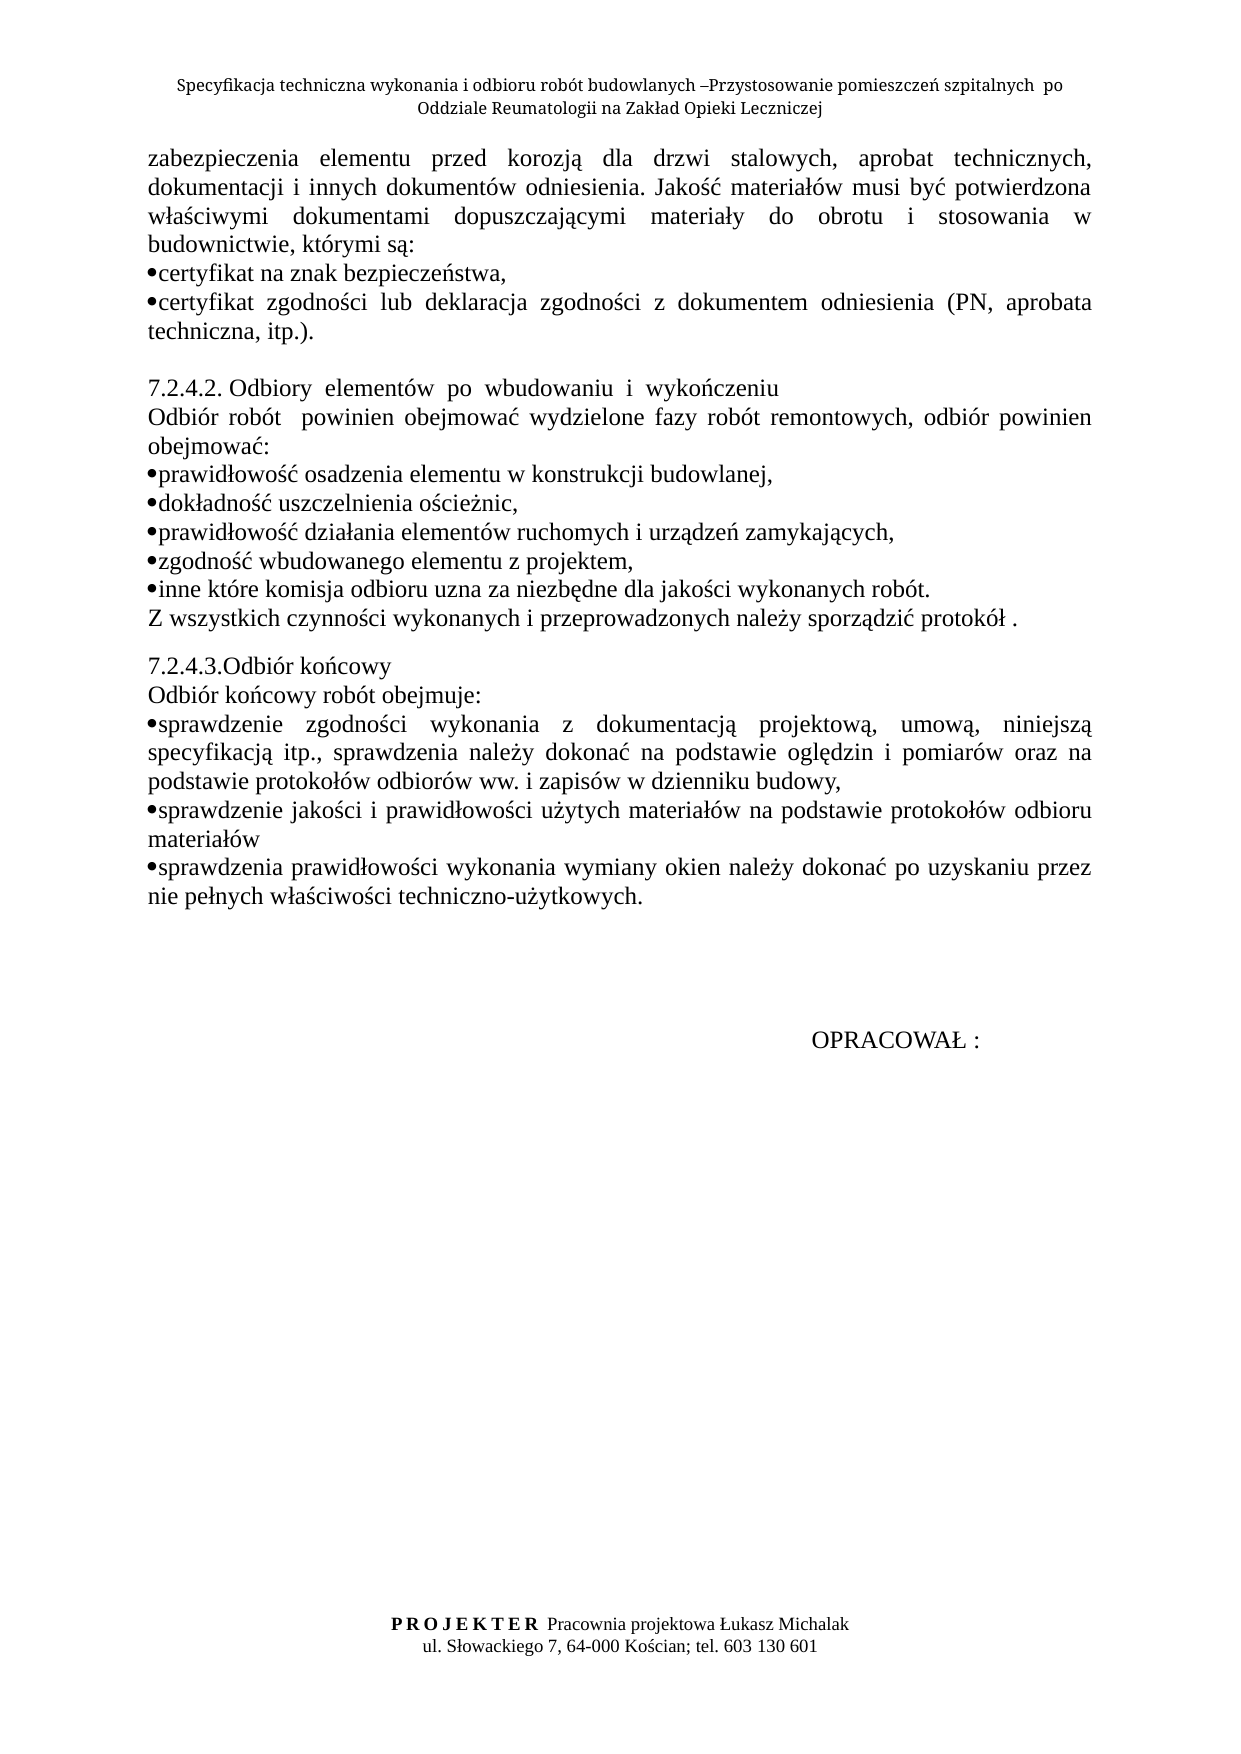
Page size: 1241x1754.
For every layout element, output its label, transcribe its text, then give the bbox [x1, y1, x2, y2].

list prawidłowość osadzenia elementu w konstrukcji budowlanej, [148, 459, 1092, 488]
text 7.2.4.2. Odbiory elementów po wbudowaniu i wykończeniu [148, 373, 1092, 402]
list certyfikat na znak bezpieczeństwa, [148, 258, 1092, 287]
list sprawdzenia prawidłowości wykonania wymiany okien należy dokonać po uzyskaniu przez nie pełnych właściwości techniczno-użytkowych. [148, 852, 1092, 910]
text Odbiór robót powinien obejmować wydzielone fazy robót remontowych, odbiór powinien obejmować: [148, 402, 1092, 459]
list zgodność wbudowanego elementu z projektem, [148, 546, 1092, 574]
list dokładność uszczelnienia ościeżnic, [148, 488, 1092, 517]
list sprawdzenie zgodności wykonania z dokumentacją projektową, umową, niniejszą specyfikacją itp., sprawdzenia należy dokonać na podstawie oględzin i pomiarów oraz na podstawie protokołów odbiorów ww. i zapisów w dzienniku budowy, [148, 709, 1092, 795]
text zabezpieczenia elementu przed korozją dla drzwi stalowych, aprobat technicznych, dokumentacji i innych dokumentów odniesienia. Jakość materiałów musi być potwierdzona właściwymi dokumentami dopuszczającymi materiały do obrotu i stosowania w budownictwie, którymi są: [148, 143, 1092, 258]
list inne które komisja odbioru uzna za niezbędne dla jakości wykonanych robót. [148, 574, 1092, 603]
text Odbiór końcowy robót obejmuje: [148, 680, 1092, 709]
text OPRACOWAŁ : [811, 1025, 1092, 1054]
text Z wszystkich czynności wykonanych i przeprowadzonych należy sporządzić protokół . [148, 603, 1092, 632]
list certyfikat zgodności lub deklaracja zgodności z dokumentem odniesienia (PN, aprobata techniczna, itp.). [148, 287, 1092, 344]
text 7.2.4.3.Odbiór końcowy [148, 651, 1092, 680]
list sprawdzenie jakości i prawidłowości użytych materiałów na podstawie protokołów odbioru materiałów [148, 795, 1092, 852]
list prawidłowość działania elementów ruchomych i urządzeń zamykających, [148, 517, 1092, 546]
